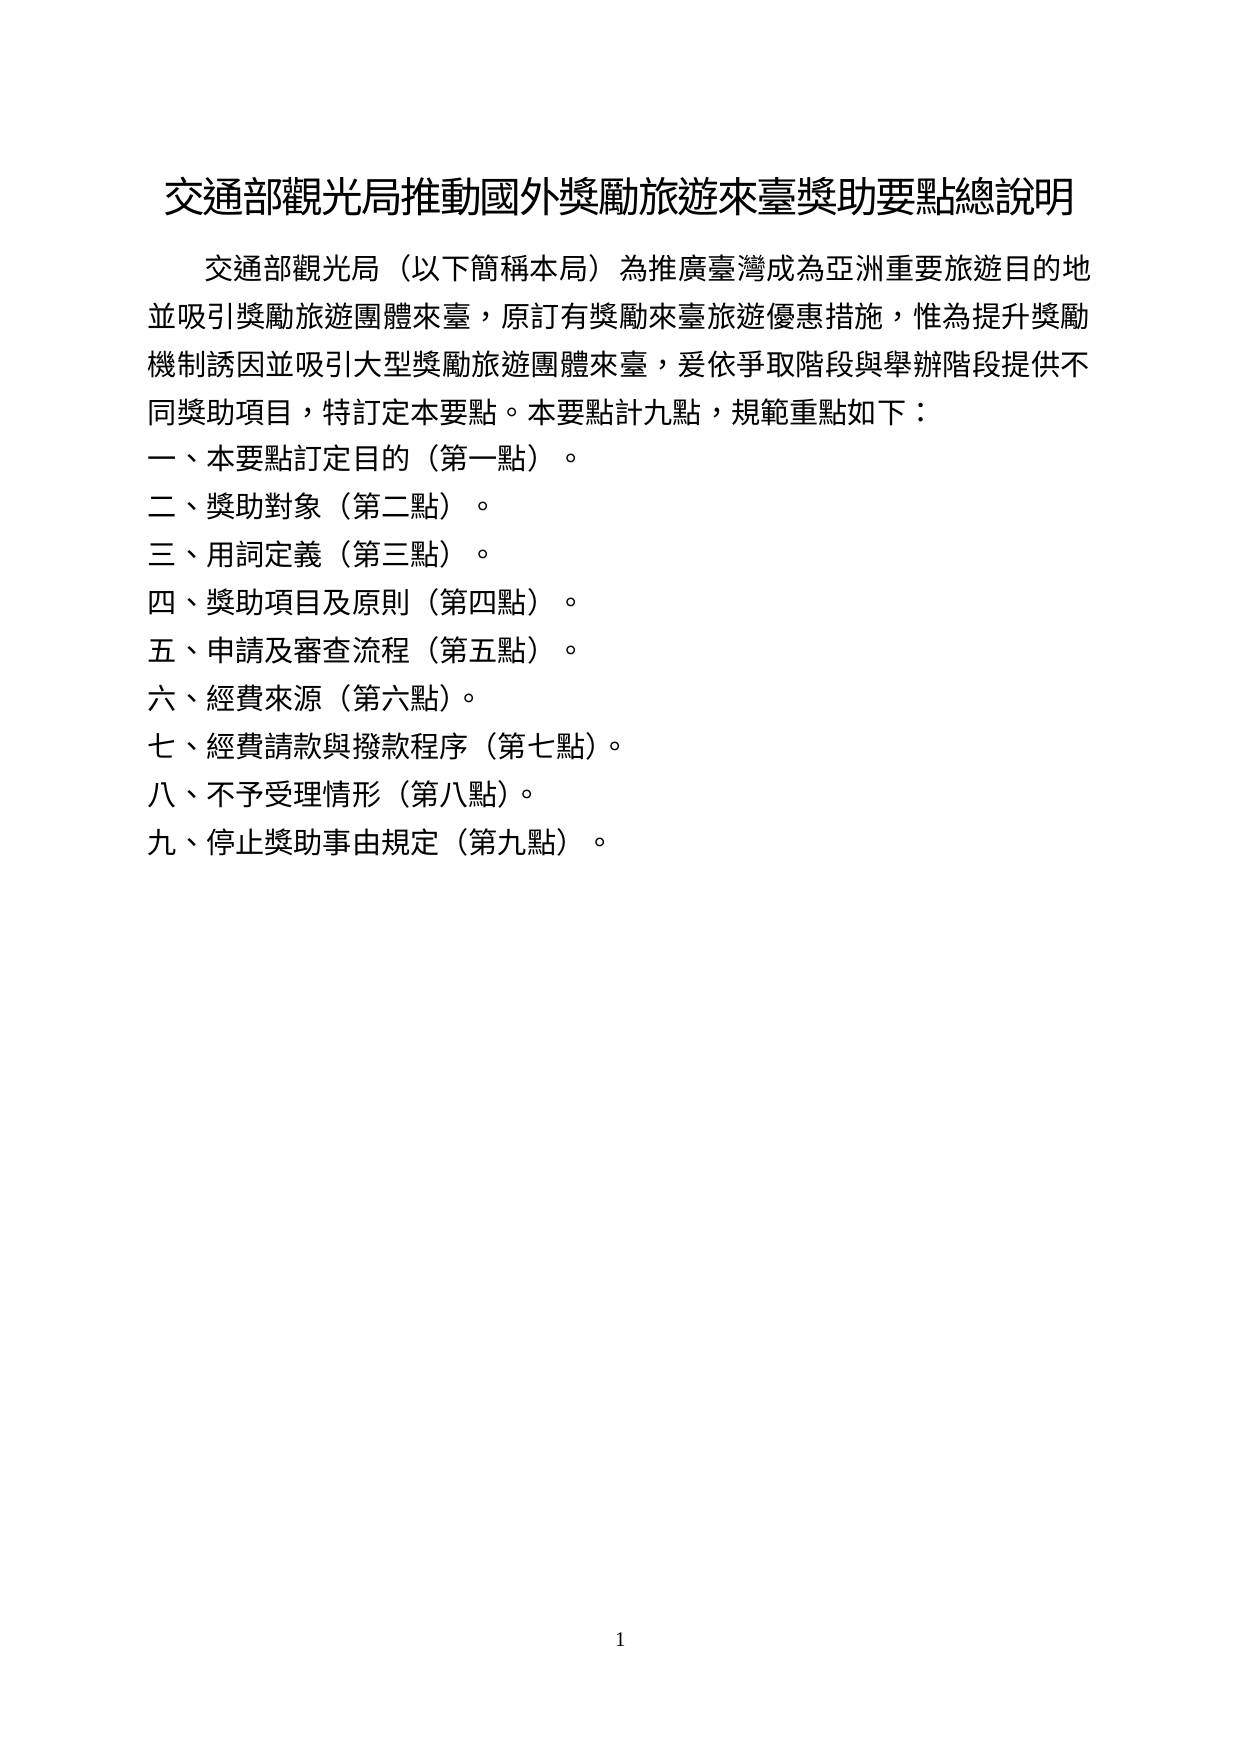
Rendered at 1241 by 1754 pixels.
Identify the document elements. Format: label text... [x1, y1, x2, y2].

text 九、停止獎助事由規定（第九點）。 [148, 815, 1092, 863]
text 交通部觀光局（以下簡稱本局）為推廣臺灣成為亞洲重要旅遊目的地並吸引獎勵旅遊團體來臺，原訂有獎勵來臺旅遊優惠措施，惟為提升獎勵機制誘因並吸引大型獎勵旅遊團體來臺，爰依爭取階段與舉辦階段提供不同獎助項目，特訂定本要點。本要點計九點，規範重點如下： [148, 240, 1092, 431]
text 七、經費請款與撥款程序（第七點）。 [148, 719, 1092, 767]
text 六、經費來源（第六點）。 [148, 671, 1092, 719]
text 五、申請及審查流程（第五點）。 [148, 623, 1092, 671]
text 八、不予受理情形（第八點）。 [148, 767, 1092, 815]
text 交通部觀光局推動國外獎勵旅遊來臺獎助要點總說明 [148, 164, 1092, 225]
text 四、獎助項目及原則（第四點）。 [148, 575, 1092, 623]
text 二、獎助對象（第二點）。 [148, 479, 1092, 527]
text 三、用詞定義（第三點）。 [148, 527, 1092, 575]
text 一、本要點訂定目的（第一點）。 [148, 431, 1092, 479]
